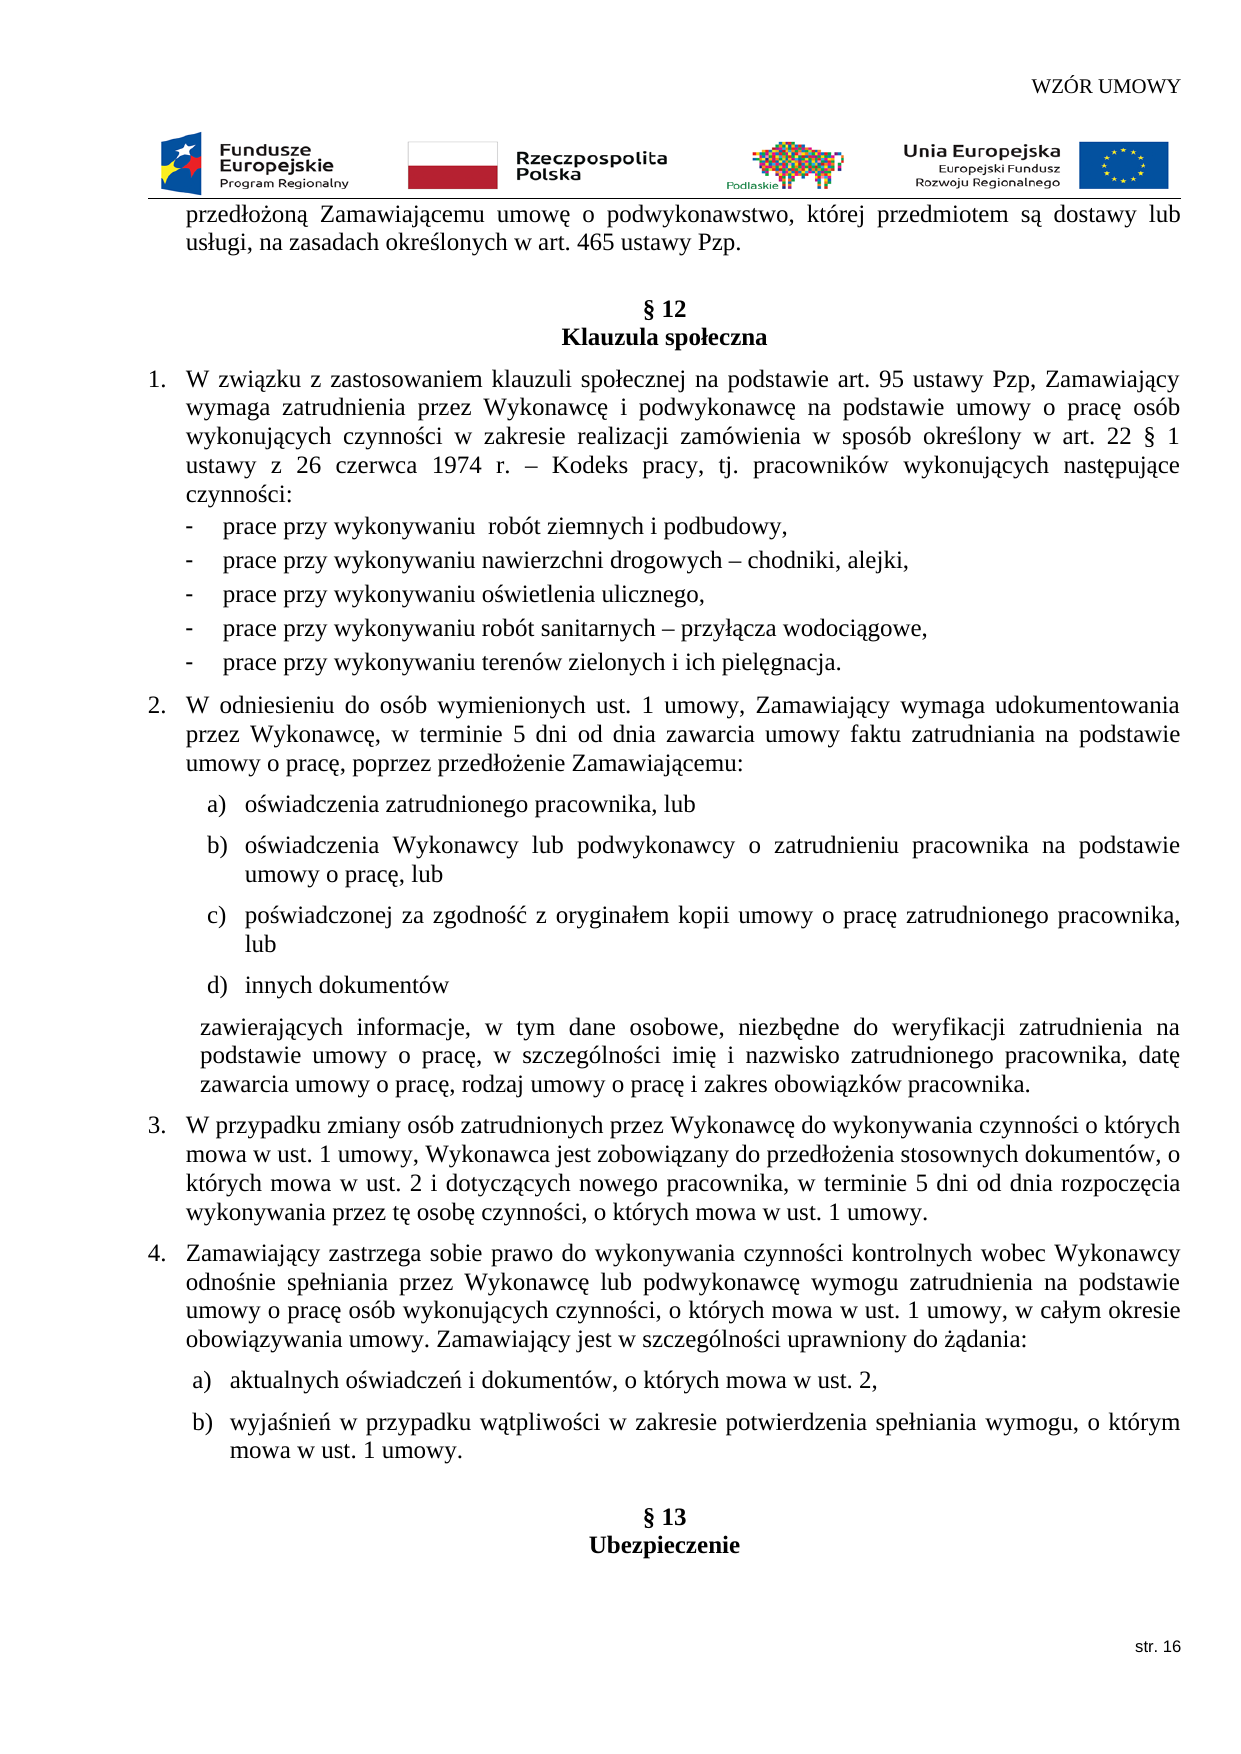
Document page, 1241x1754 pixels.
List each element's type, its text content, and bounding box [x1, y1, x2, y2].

list W związku z zastosowaniem klauzuli społecznej na podstawie art. 95 ustawy Pzp, Zamawiający wymaga zatrudnienia przez Wykonawcę i podwykonawcę na podstawie umowy o pracę osób wykonujących czynności w zakresie realizacji zamówienia w sposób określony w art. 22 § 1 ustawy z 26 czerwca 1974 r. – Kodeks pracy, tj. pracowników wykonujących następujące czynności: [148, 364, 1181, 507]
text § 13 [148, 1502, 1181, 1530]
list poświadczonej za zgodność z oryginałem kopii umowy o pracę zatrudnionego pracownika, lub [207, 900, 1181, 958]
list innych dokumentów [207, 970, 1181, 999]
text Klauzula społeczna [148, 322, 1181, 351]
list W przypadku zmiany osób zatrudnionych przez Wykonawcę do wykonywania czynności o których mowa w ust. 1 umowy, Wykonawca jest zobowiązany do przedłożenia stosownych dokumentów, o których mowa w ust. 2 i dotyczących nowego pracownika, w terminie 5 dni od dnia rozpoczęcia wykonywania przez tę osobę czynności, o których mowa w ust. 1 umowy. [148, 1110, 1181, 1225]
text Ubezpieczenie [148, 1530, 1181, 1559]
list oświadczenia zatrudnionego pracownika, lub [207, 789, 1181, 818]
list prace przy wykonywaniu nawierzchni drogowych – chodniki, alejki, [185, 542, 1181, 576]
list prace przy wykonywaniu terenów zielonych i ich pielęgnacja. [185, 644, 1181, 678]
picture [157, 128, 1172, 198]
list prace przy wykonywaniu oświetlenia ulicznego, [185, 576, 1181, 610]
list oświadczenia Wykonawcy lub podwykonawcy o zatrudnieniu pracownika na podstawie umowy o pracę, lub [207, 830, 1181, 888]
text zawierających informacje, w tym dane osobowe, niezbędne do weryfikacji zatrudnienia na podstawie umowy o pracę, w szczególności imię i nazwisko zatrudnionego pracownika, datę zawarcia umowy o pracę, rodzaj umowy o pracę i zakres obowiązków pracownika. [200, 1012, 1181, 1098]
list przedłożoną Zamawiającemu umowę o podwykonawstwo, której przedmiotem są dostawy lub usługi, na zasadach określonych w art. 465 ustawy Pzp. [148, 199, 1181, 256]
list aktualnych oświadczeń i dokumentów, o których mowa w ust. 2, [192, 1365, 1181, 1394]
list wyjaśnień w przypadku wątpliwości w zakresie potwierdzenia spełniania wymogu, o którym mowa w ust. 1 umowy. [192, 1407, 1181, 1464]
list prace przy wykonywaniu robót ziemnych i podbudowy, [185, 507, 1181, 542]
list prace przy wykonywaniu robót sanitarnych – przyłącza wodociągowe, [185, 610, 1181, 644]
list Zamawiający zastrzega sobie prawo do wykonywania czynności kontrolnych wobec Wykonawcy odnośnie spełniania przez Wykonawcę lub podwykonawcę wymogu zatrudnienia na podstawie umowy o pracę osób wykonujących czynności, o których mowa w ust. 1 umowy, w całym okresie obowiązywania umowy. Zamawiający jest w szczególności uprawniony do żądania: [148, 1238, 1181, 1353]
text § 12 [148, 294, 1181, 322]
list W odniesieniu do osób wymienionych ust. 1 umowy, Zamawiający wymaga udokumentowania przez Wykonawcę, w terminie 5 dni od dnia zawarcia umowy faktu zatrudniania na podstawie umowy o pracę, poprzez przedłożenie Zamawiającemu: [148, 690, 1181, 777]
